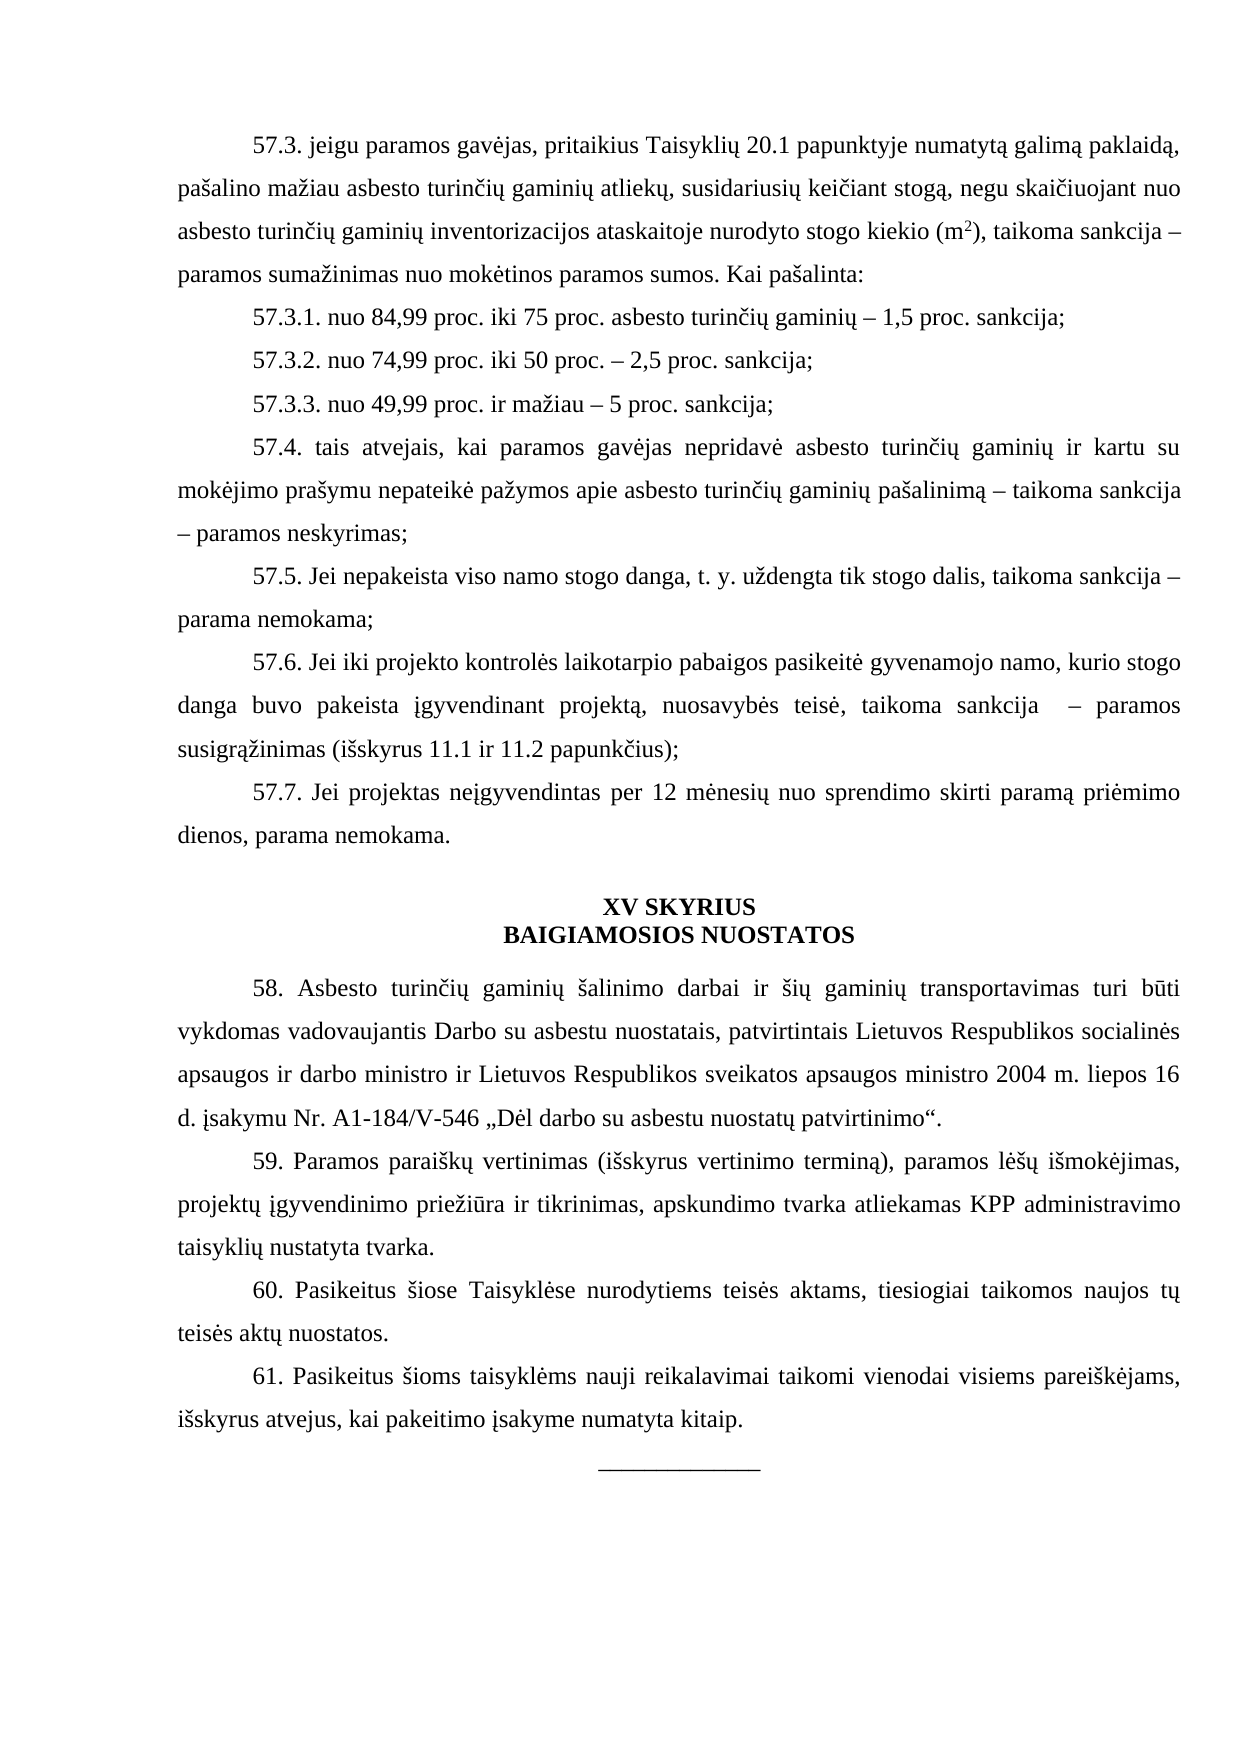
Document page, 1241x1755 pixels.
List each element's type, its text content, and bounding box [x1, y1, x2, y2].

text 57.7. Jei projektas neįgyvendintas per 12 mėnesių nuo sprendimo skirti paramą priėmimo dienos, parama nemokama. [177, 777, 1181, 849]
text 58. Asbesto turinčių gaminių šalinimo darbai ir šių gaminių transportavimas turi būti vykdomas vadovaujantis Darbo su asbestu nuostatais, patvirtintais Lietuvos Respublikos socialinės apsaugos ir darbo ministro ir Lietuvos Respublikos sveikatos apsaugos ministro 2004 m. liepos 16 d. įsakymu Nr. A1-184/V-546 „Dėl darbo su asbestu nuostatų patvirtinimo“. [177, 973, 1181, 1131]
text 57.3.3. nuo 49,99 proc. ir mažiau – 5 proc. sankcija; [177, 389, 1181, 417]
text XV SKYRIUS [177, 892, 1181, 921]
text 57.5. Jei nepakeista viso namo stogo danga, t. y. uždengta tik stogo dalis, taikoma sankcija – parama nemokama; [177, 561, 1181, 633]
text 57.3.2. nuo 74,99 proc. iki 50 proc. – 2,5 proc. sankcija; [177, 346, 1181, 374]
text 57.4. tais atvejais, kai paramos gavėjas nepridavė asbesto turinčių gaminių ir kartu su mokėjimo prašymu nepateikė pažymos apie asbesto turinčių gaminių pašalinimą – taikoma sankcija – paramos neskyrimas; [177, 432, 1181, 547]
text 61. Pasikeitus šioms taisyklėms nauji reikalavimai taikomi vienodai visiems pareiškėjams, išskyrus atvejus, kai pakeitimo įsakyme numatyta kitaip. [177, 1361, 1181, 1433]
text BAIGIAMOSIOS NUOSTATOS [177, 921, 1181, 949]
text ______________ [177, 1448, 1181, 1472]
text 60. Pasikeitus šiose Taisyklėse nurodytiems teisės aktams, tiesiogiai taikomos naujos tų teisės aktų nuostatos. [177, 1275, 1181, 1347]
text 59. Paramos paraiškų vertinimas (išskyrus vertinimo terminą), paramos lėšų išmokėjimas, projektų įgyvendinimo priežiūra ir tikrinimas, apskundimo tvarka atliekamas KPP administravimo taisyklių nustatyta tvarka. [177, 1146, 1181, 1261]
text 57.3.1. nuo 84,99 proc. iki 75 proc. asbesto turinčių gaminių – 1,5 proc. sankcija; [177, 302, 1181, 331]
text 57.3. jeigu paramos gavėjas, pritaikius Taisyklių 20.1 papunktyje numatytą galimą paklaidą, pašalino mažiau asbesto turinčių gaminių atliekų, susidariusių keičiant stogą, negu skaičiuojant nuo asbesto turinčių gaminių inventorizacijos ataskaitoje nurodyto stogo kiekio (m2), taikoma sankcija – paramos sumažinimas nuo mokėtinos paramos sumos. Kai pašalinta: [177, 130, 1181, 288]
text 57.6. Jei iki projekto kontrolės laikotarpio pabaigos pasikeitė gyvenamojo namo, kurio stogo danga buvo pakeista įgyvendinant projektą, nuosavybės teisė, taikoma sankcija – paramos susigrąžinimas (išskyrus 11.1 ir 11.2 papunkčius); [177, 647, 1181, 762]
